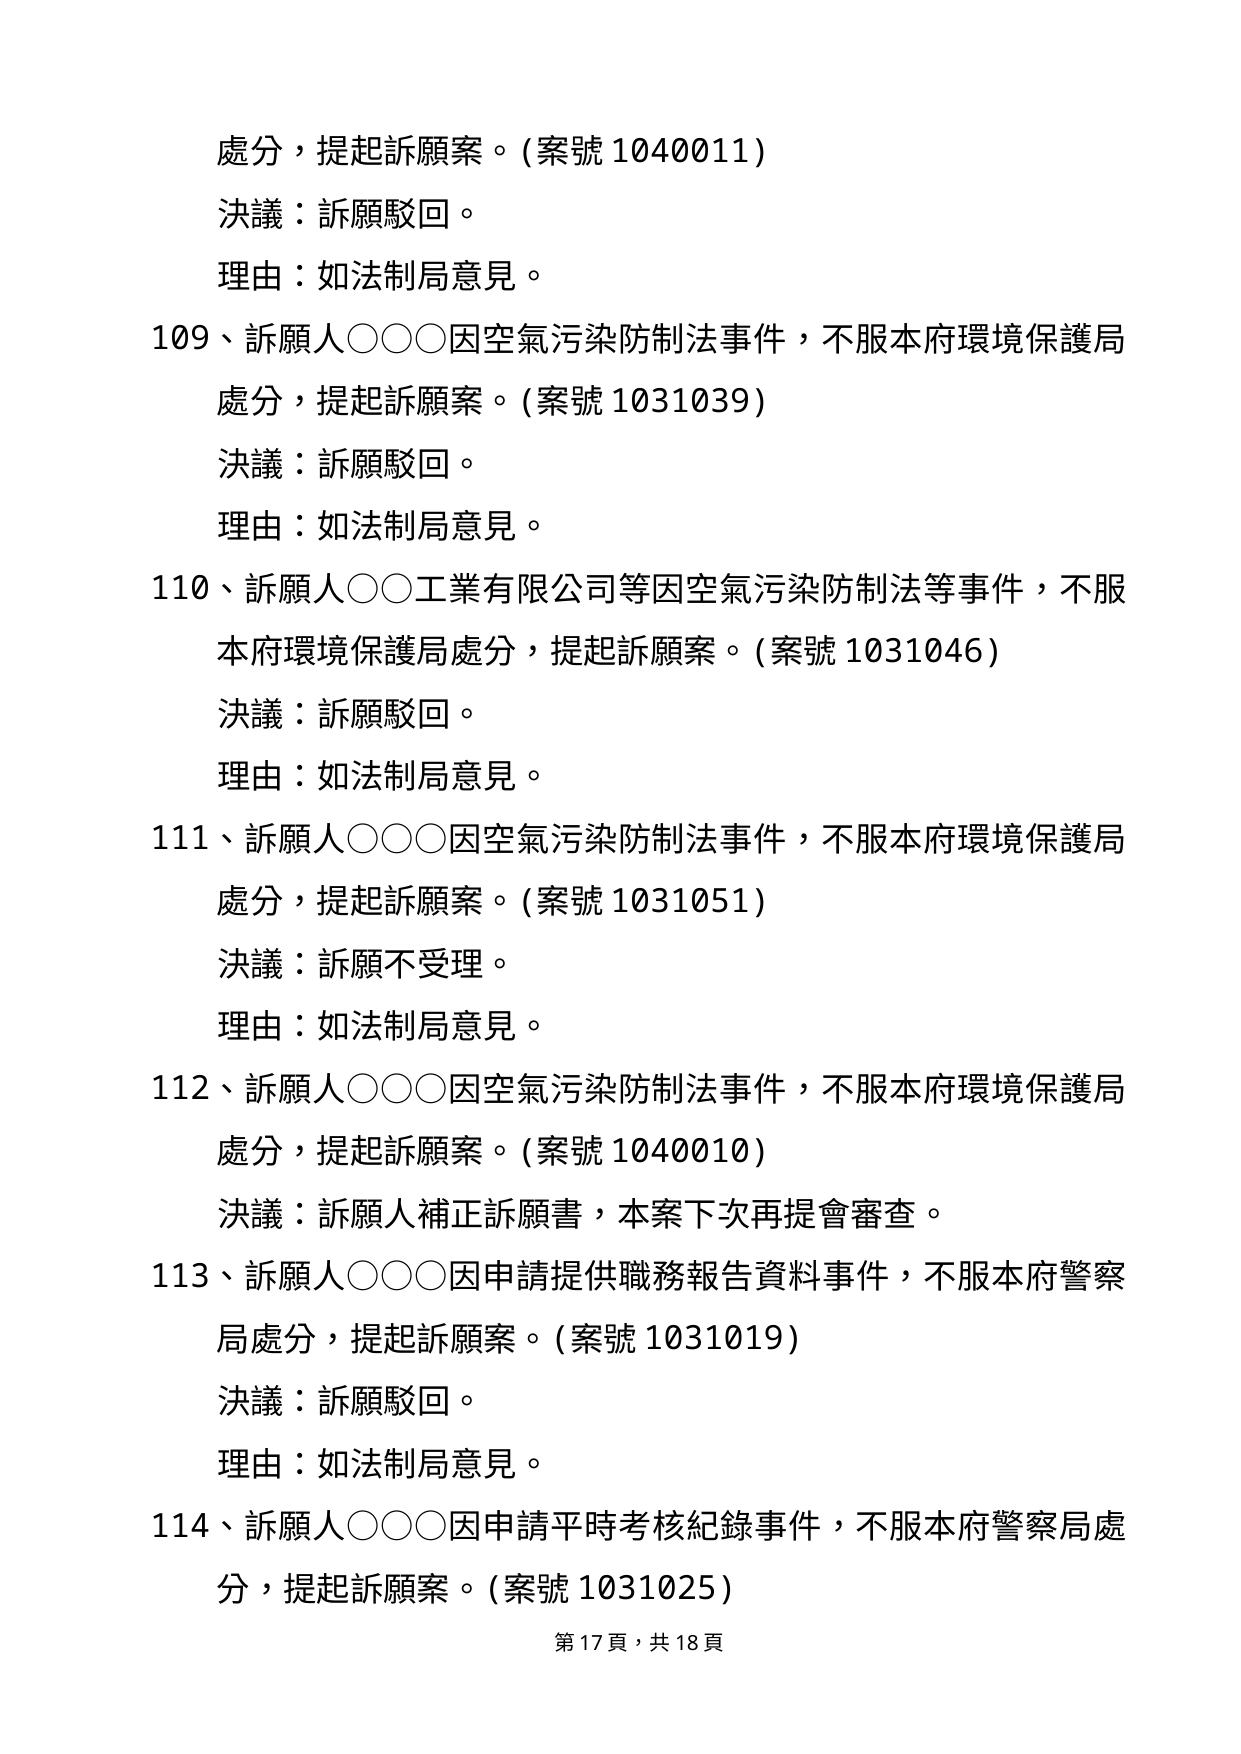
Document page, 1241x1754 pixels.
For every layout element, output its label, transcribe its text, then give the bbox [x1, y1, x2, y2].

text 理由：如法制局意見。 [217, 983, 1128, 1045]
text 理由：如法制局意見。 [217, 733, 1128, 795]
text 決議：訴願駁回。 [217, 170, 1128, 233]
text 109、訴願人○○○因空氣污染防制法事件，不服本府環境保護局處分，提起訴願案。(案號1031039) [150, 295, 1128, 420]
text 決議：訴願駁回。 [217, 670, 1128, 733]
text 處分，提起訴願案。(案號1040011) [150, 108, 1128, 170]
text 112、訴願人○○○因空氣污染防制法事件，不服本府環境保護局處分，提起訴願案。(案號1040010) [150, 1045, 1128, 1170]
text 理由：如法制局意見。 [217, 483, 1128, 545]
text 理由：如法制局意見。 [217, 233, 1128, 295]
text 決議：訴願人補正訴願書，本案下次再提會審查。 [217, 1170, 1128, 1233]
text 113、訴願人○○○因申請提供職務報告資料事件，不服本府警察局處分，提起訴願案。(案號1031019) [150, 1233, 1128, 1358]
text 110、訴願人○○工業有限公司等因空氣污染防制法等事件，不服本府環境保護局處分，提起訴願案。(案號1031046) [150, 545, 1128, 670]
text 決議：訴願駁回。 [217, 420, 1128, 483]
text 理由：如法制局意見。 [217, 1420, 1128, 1483]
text 114、訴願人○○○因申請平時考核紀錄事件，不服本府警察局處分，提起訴願案。(案號1031025) [150, 1483, 1128, 1608]
text 111、訴願人○○○因空氣污染防制法事件，不服本府環境保護局處分，提起訴願案。(案號1031051) [150, 795, 1128, 920]
text 決議：訴願不受理。 [217, 920, 1128, 983]
text 決議：訴願駁回。 [217, 1358, 1128, 1420]
